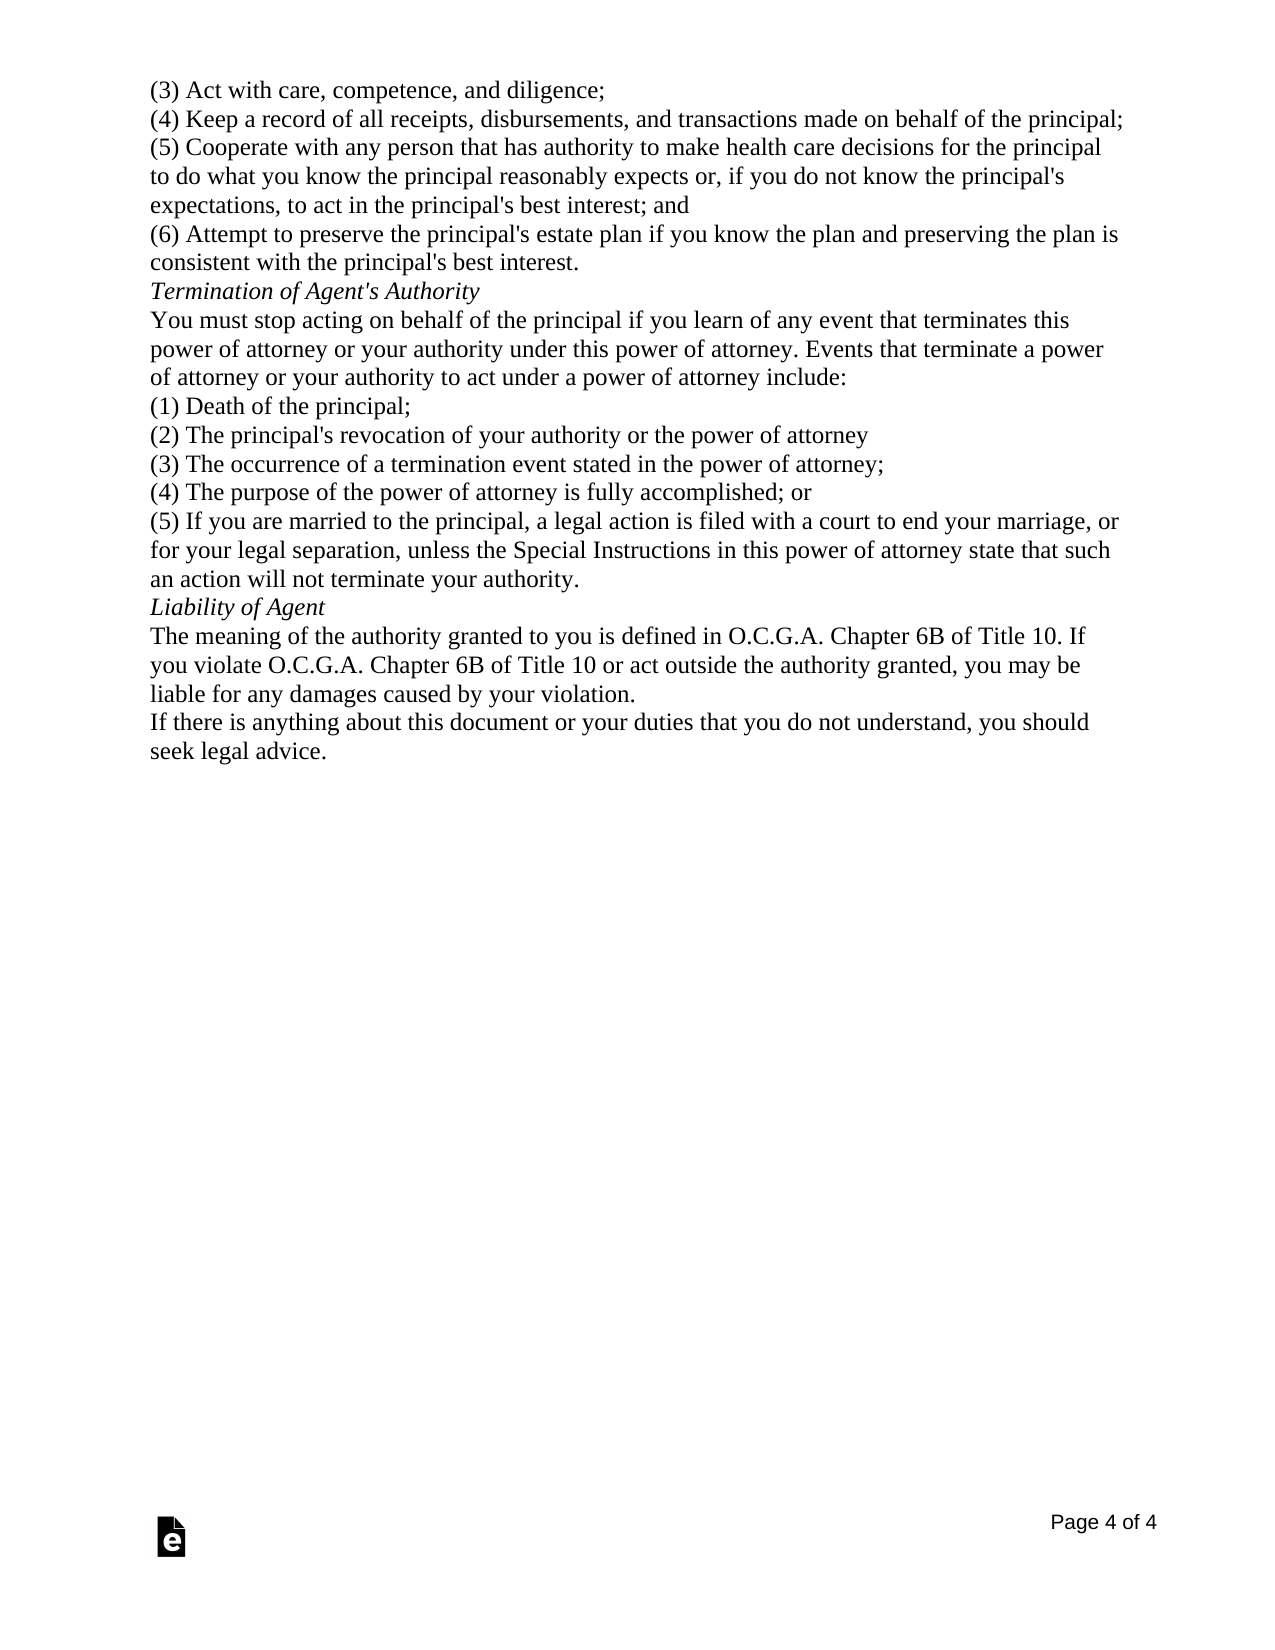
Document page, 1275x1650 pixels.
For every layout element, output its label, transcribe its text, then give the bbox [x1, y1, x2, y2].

text (2) The principal's revocation of your authority or the power of attorney [150, 420, 1125, 449]
text You must stop acting on behalf of the principal if you learn of any event that terminates this power of attorney or your authority under this power of attorney. Events that terminate a power of attorney or your authority to act under a power of attorney include: [150, 305, 1125, 391]
text (3) The occurrence of a termination event stated in the power of attorney; [150, 449, 1125, 477]
text The meaning of the authority granted to you is defined in O.C.G.A. Chapter 6B of Title 10. If you violate O.C.G.A. Chapter 6B of Title 10 or act outside the authority granted, you may be liable for any damages caused by your violation. [150, 621, 1125, 707]
text (5) If you are married to the principal, a legal action is filed with a court to end your marriage, or for your legal separation, unless the Special Instructions in this power of attorney state that such an action will not terminate your authority. [150, 506, 1125, 592]
text If there is anything about this document or your duties that you do not understand, you should seek legal advice. [150, 707, 1125, 765]
text (3) Act with care, competence, and diligence; [150, 75, 1125, 104]
text (5) Cooperate with any person that has authority to make health care decisions for the principal to do what you know the principal reasonably expects or, if you do not know the principal's expectations, to act in the principal's best interest; and [150, 132, 1125, 219]
text Liability of Agent [150, 592, 1125, 621]
text Termination of Agent's Authority [150, 276, 1125, 305]
text (1) Death of the principal; [150, 391, 1125, 420]
text (6) Attempt to preserve the principal's estate plan if you know the plan and preserving the plan is consistent with the principal's best interest. [150, 219, 1125, 276]
text (4) Keep a record of all receipts, disbursements, and transactions made on behalf of the principal; [150, 104, 1125, 132]
text (4) The purpose of the power of attorney is fully accomplished; or [150, 477, 1125, 506]
